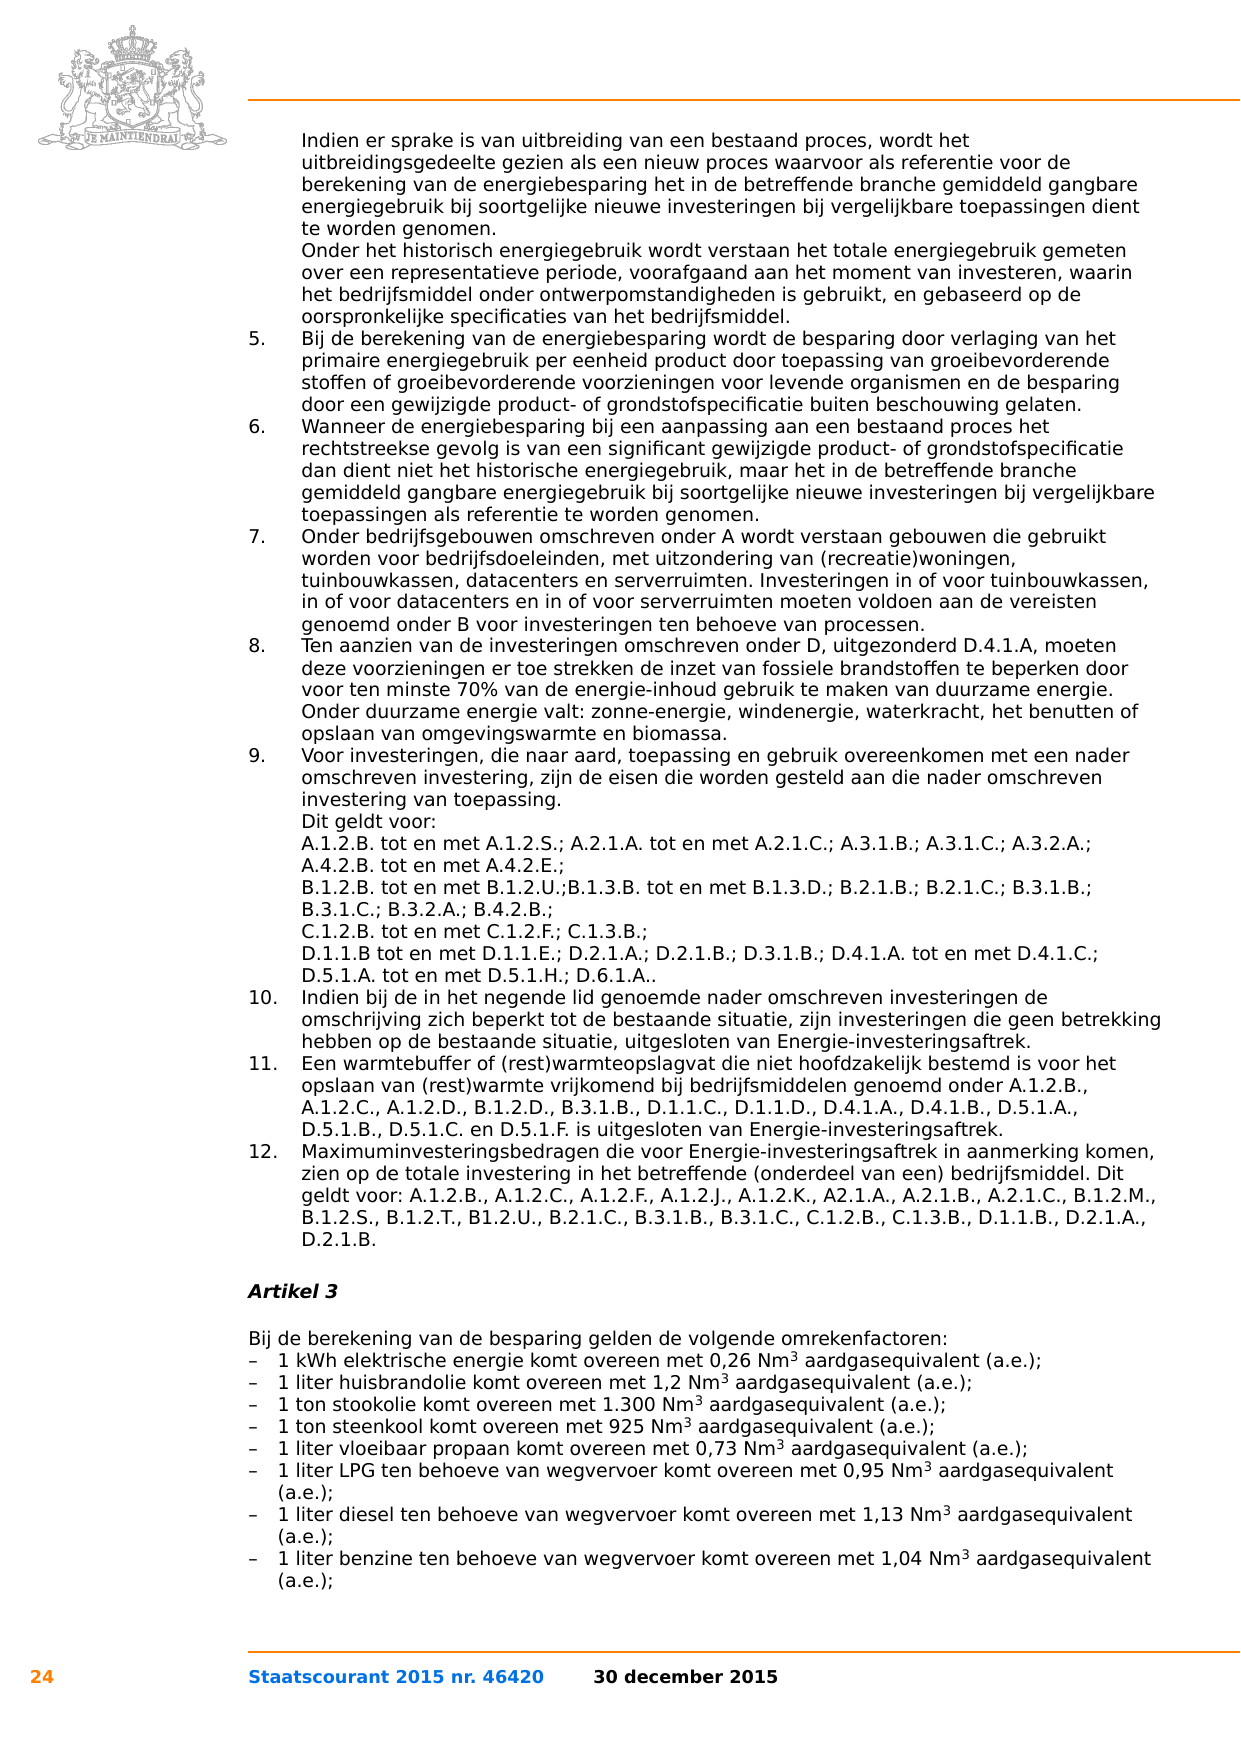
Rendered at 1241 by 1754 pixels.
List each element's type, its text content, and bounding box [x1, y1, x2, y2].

text – 1 liter vloeibaar propaan komt overeen met 0,73 Nm3 aardgasequivalent (a.e.); [248, 1438, 1163, 1460]
text C.1.2.B. tot en met C.1.2.F.; C.1.3.B.; [301, 921, 1163, 943]
text 11. Een warmtebuffer of (rest)warmteopslagvat die niet hoofdzakelijk bestemd is voor het opslaan van (rest)warmte vrijkomend bij bedrijfsmiddelen genoemd onder A.1.2.B., A.1.2.C., A.1.2.D., B.1.2.D., B.3.1.B., D.1.1.C., D.1.1.D., D.4.1.A., D.4.1.B., D.5.1.A., D.5.1.B., D.5.1.C. en D.5.1.F. is uitgesloten van Energie-investeringsaftrek. [248, 1053, 1163, 1141]
text 7. Onder bedrijfsgebouwen omschreven onder A wordt verstaan gebouwen die gebruikt worden voor bedrijfsdoeleinden, met uitzondering van (recreatie)woningen, tuinbouwkassen, datacenters en serverruimten. Investeringen in of voor tuinbouwkassen, in of voor datacenters en in of voor serverruimten moeten voldoen aan de vereisten genoemd onder B voor investeringen ten behoeve van processen. [248, 526, 1163, 635]
text Onder het historisch energiegebruik wordt verstaan het totale energiegebruik gemeten over een representatieve periode, voorafgaand aan het moment van investeren, waarin het bedrijfsmiddel onder ontwerpomstandigheden is gebruikt, en gebaseerd op de oorspronkelijke specificaties van het bedrijfsmiddel. [301, 240, 1163, 328]
picture [38, 25, 227, 150]
text D.1.1.B tot en met D.1.1.E.; D.2.1.A.; D.2.1.B.; D.3.1.B.; D.4.1.A. tot en met D.4.1.C.; D.5.1.A. tot en met D.5.1.H.; D.6.1.A.. [301, 943, 1163, 987]
text – 1 liter benzine ten behoeve van wegvervoer komt overeen met 1,04 Nm3 aardgasequivalent (a.e.); [248, 1548, 1163, 1592]
text A.1.2.B. tot en met A.1.2.S.; A.2.1.A. tot en met A.2.1.C.; A.3.1.B.; A.3.1.C.; A.3.2.A.; A.4.2.B. tot en met A.4.2.E.; [301, 833, 1163, 877]
text – 1 kWh elektrische energie komt overeen met 0,26 Nm3 aardgasequivalent (a.e.); [248, 1350, 1163, 1372]
text B.1.2.B. tot en met B.1.2.U.;B.1.3.B. tot en met B.1.3.D.; B.2.1.B.; B.2.1.C.; B.3.1.B.; B.3.1.C.; B.3.2.A.; B.4.2.B.; [301, 877, 1163, 921]
text Bij de berekening van de besparing gelden de volgende omrekenfactoren: [248, 1328, 1163, 1350]
text – 1 ton stookolie komt overeen met 1.300 Nm3 aardgasequivalent (a.e.); [248, 1394, 1163, 1416]
text 10. Indien bij de in het negende lid genoemde nader omschreven investeringen de omschrijving zich beperkt tot de bestaande situatie, zijn investeringen die geen betrekking hebben op de bestaande situatie, uitgesloten van Energie-investeringsaftrek. [248, 987, 1163, 1053]
text – 1 ton steenkool komt overeen met 925 Nm3 aardgasequivalent (a.e.); [248, 1416, 1163, 1438]
subtitle Artikel 3 [248, 1281, 1163, 1303]
text Dit geldt voor: [301, 811, 1163, 833]
text 9. Voor investeringen, die naar aard, toepassing en gebruik overeenkomen met een nader omschreven investering, zijn de eisen die worden gesteld aan die nader omschreven investering van toepassing. [248, 745, 1163, 811]
text Indien er sprake is van uitbreiding van een bestaand proces, wordt het uitbreidingsgedeelte gezien als een nieuw proces waarvoor als referentie voor de berekening van de energiebesparing het in de betreffende branche gemiddeld gangbare energiegebruik bij soortgelijke nieuwe investeringen bij vergelijkbare toepassingen dient te worden genomen. [301, 130, 1163, 240]
text – 1 liter diesel ten behoeve van wegvervoer komt overeen met 1,13 Nm3 aardgasequivalent (a.e.); [248, 1504, 1163, 1548]
text 8. Ten aanzien van de investeringen omschreven onder D, uitgezonderd D.4.1.A, moeten deze voorzieningen er toe strekken de inzet van fossiele brandstoffen te beperken door voor ten minste 70% van de energie-inhoud gebruik te maken van duurzame energie. Onder duurzame energie valt: zonne-energie, windenergie, waterkracht, het benutten of opslaan van omgevingswarmte en biomassa. [248, 635, 1163, 745]
text 6. Wanneer de energiebesparing bij een aanpassing aan een bestaand proces het rechtstreekse gevolg is van een significant gewijzigde product- of grondstofspecificatie dan dient niet het historische energiegebruik, maar het in de betreffende branche gemiddeld gangbare energiegebruik bij soortgelijke nieuwe investeringen bij vergelijkbare toepassingen als referentie te worden genomen. [248, 416, 1163, 526]
text 5. Bij de berekening van de energiebesparing wordt de besparing door verlaging van het primaire energiegebruik per eenheid product door toepassing van groeibevorderende stoffen of groeibevorderende voorzieningen voor levende organismen en de besparing door een gewijzigde product- of grondstofspecificatie buiten beschouwing gelaten. [248, 328, 1163, 416]
text – 1 liter LPG ten behoeve van wegvervoer komt overeen met 0,95 Nm3 aardgasequivalent (a.e.); [248, 1460, 1163, 1504]
text 12. Maximuminvesteringsbedragen die voor Energie-investeringsaftrek in aanmerking komen, zien op de totale investering in het betreffende (onderdeel van een) bedrijfsmiddel. Dit geldt voor: A.1.2.B., A.1.2.C., A.1.2.F., A.1.2.J., A.1.2.K., A2.1.A., A.2.1.B., A.2.1.C., B.1.2.M., B.1.2.S., B.1.2.T., B1.2.U., B.2.1.C., B.3.1.B., B.3.1.C., C.1.2.B., C.1.3.B., D.1.1.B., D.2.1.A., D.2.1.B. [248, 1141, 1163, 1251]
text – 1 liter huisbrandolie komt overeen met 1,2 Nm3 aardgasequivalent (a.e.); [248, 1372, 1163, 1394]
